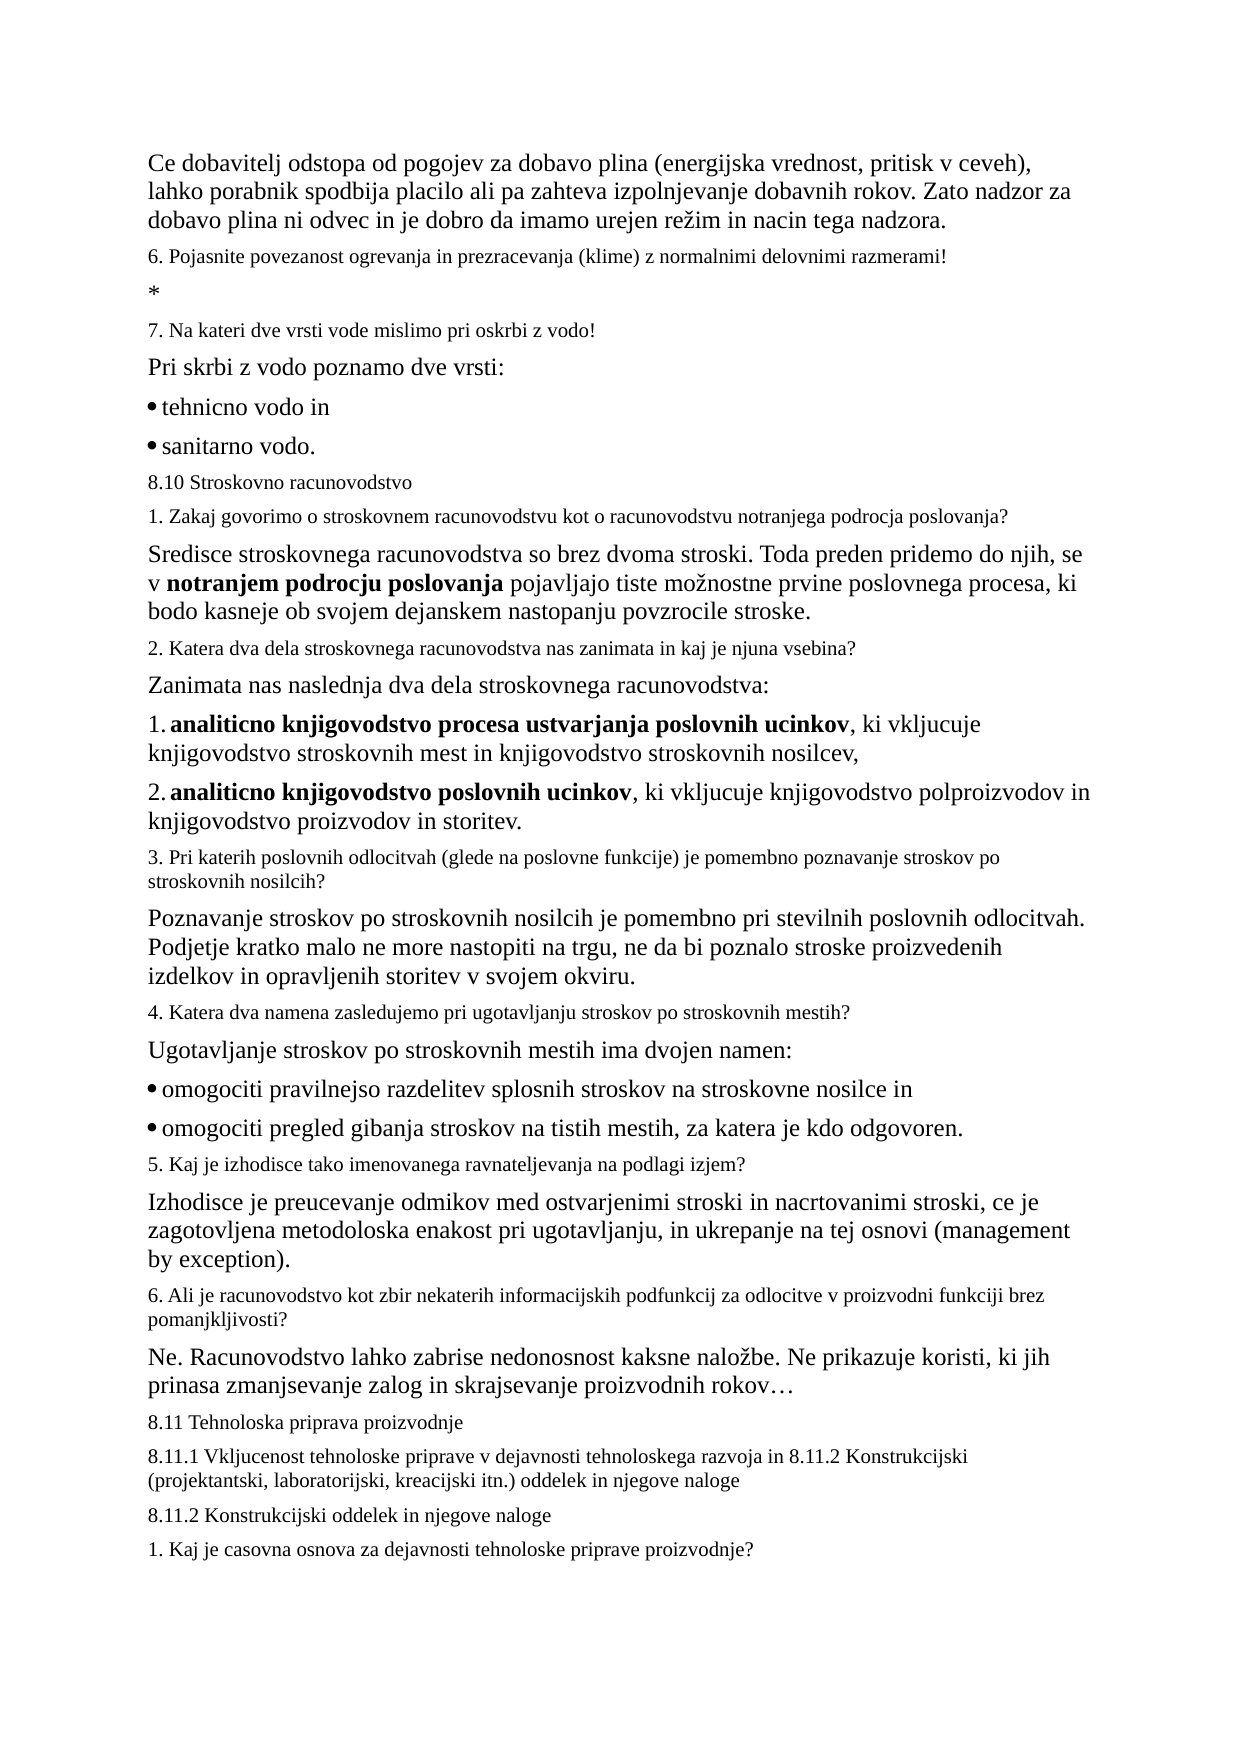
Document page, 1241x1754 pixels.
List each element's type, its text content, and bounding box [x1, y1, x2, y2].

text Poznavanje stroskov po stroskovnih nosilcih je pomembno pri stevilnih poslovnih odlocitvah. Podjetje kratko malo ne more nastopiti na trgu, ne da bi poznalo stroske proizvedenih izdelkov in opravljenih storitev v svojem okviru. [148, 903, 1093, 990]
text Izhodisce je preucevanje odmikov med ostvarjenimi stroski in nacrtovanimi stroski, ce je zagotovljena metodoloska enakost pri ugotavljanju, in ukrepanje na tej osnovi (management by exception). [148, 1187, 1093, 1273]
subtitle 8.11 Tehnoloska priprava proizvodnje [148, 1410, 1093, 1434]
subtitle 8.11.2 Konstrukcijski oddelek in njegove naloge [148, 1503, 1093, 1527]
text Ce dobavitelj odstopa od pogojev za dobavo plina (energijska vrednost, pritisk v ceveh), lahko porabnik spodbija placilo ali pa zahteva izpolnjevanje dobavnih rokov. Zato nadzor za dobavo plina ni odvec in je dobro da imamo urejen režim in nacin tega nadzora. [148, 148, 1093, 234]
text Sredisce stroskovnega racunovodstva so brez dvoma stroski. Toda preden pridemo do njih, se v notranjem podrocju poslovanja pojavljajo tiste možnostne prvine poslovnega procesa, ki bodo kasneje ob svojem dejanskem nastopanju povzrocile stroske. [148, 539, 1093, 625]
text  sanitarno vodo. [148, 431, 1093, 459]
subtitle 8.11.1 Vkljucenost tehnoloske priprave v dejavnosti tehnoloskega razvoja in 8.11.2 Konstrukcijski (projektantski, laboratorijski, kreacijski itn.) oddelek in njegove naloge [148, 1444, 1093, 1492]
text 1. Kaj je casovna osnova za dejavnosti tehnoloske priprave proizvodnje? [148, 1537, 1093, 1561]
text 1. Zakaj govorimo o stroskovnem racunovodstvu kot o racunovodstvu notranjega podrocja poslovanja? [148, 504, 1093, 528]
text Ugotavljanje stroskov po stroskovnih mestih ima dvojen namen: [148, 1035, 1093, 1063]
subtitle 8.10 Stroskovno racunovodstvo [148, 470, 1093, 494]
text Pri skrbi z vodo poznamo dve vrsti: [148, 352, 1093, 381]
text 2. analiticno knjigovodstvo poslovnih ucinkov, ki vkljucuje knjigovodstvo polproizvodov in knjigovodstvo proizvodov in storitev. [148, 777, 1093, 834]
text 7. Na kateri dve vrsti vode mislimo pri oskrbi z vodo! [148, 318, 1093, 342]
text 6. Ali je racunovodstvo kot zbir nekaterih informacijskih podfunkcij za odlocitve v proizvodni funkciji brez pomanjkljivosti? [148, 1283, 1093, 1331]
text 3. Pri katerih poslovnih odlocitvah (glede na poslovne funkcije) je pomembno poznavanje stroskov po stroskovnih nosilcih? [148, 845, 1093, 893]
text 1. analiticno knjigovodstvo procesa ustvarjanja poslovnih ucinkov, ki vkljucuje knjigovodstvo stroskovnih mest in knjigovodstvo stroskovnih nosilcev, [148, 709, 1093, 767]
text  omogociti pregled gibanja stroskov na tistih mestih, za katera je kdo odgovoren. [148, 1113, 1093, 1142]
text * [148, 279, 1093, 307]
text 5. Kaj je izhodisce tako imenovanega ravnateljevanja na podlagi izjem? [148, 1152, 1093, 1176]
text  omogociti pravilnejso razdelitev splosnih stroskov na stroskovne nosilce in [148, 1074, 1093, 1103]
text 2. Katera dva dela stroskovnega racunovodstva nas zanimata in kaj je njuna vsebina? [148, 636, 1093, 659]
text 6. Pojasnite povezanost ogrevanja in prezracevanja (klime) z normalnimi delovnimi razmerami! [148, 244, 1093, 268]
text Ne. Racunovodstvo lahko zabrise nedonosnost kaksne naložbe. Ne prikazuje koristi, ki jih prinasa zmanjsevanje zalog in skrajsevanje proizvodnih rokov… [148, 1342, 1093, 1399]
text  tehnicno vodo in [148, 392, 1093, 420]
text 4. Katera dva namena zasledujemo pri ugotavljanju stroskov po stroskovnih mestih? [148, 1000, 1093, 1024]
text Zanimata nas naslednja dva dela stroskovnega racunovodstva: [148, 670, 1093, 699]
